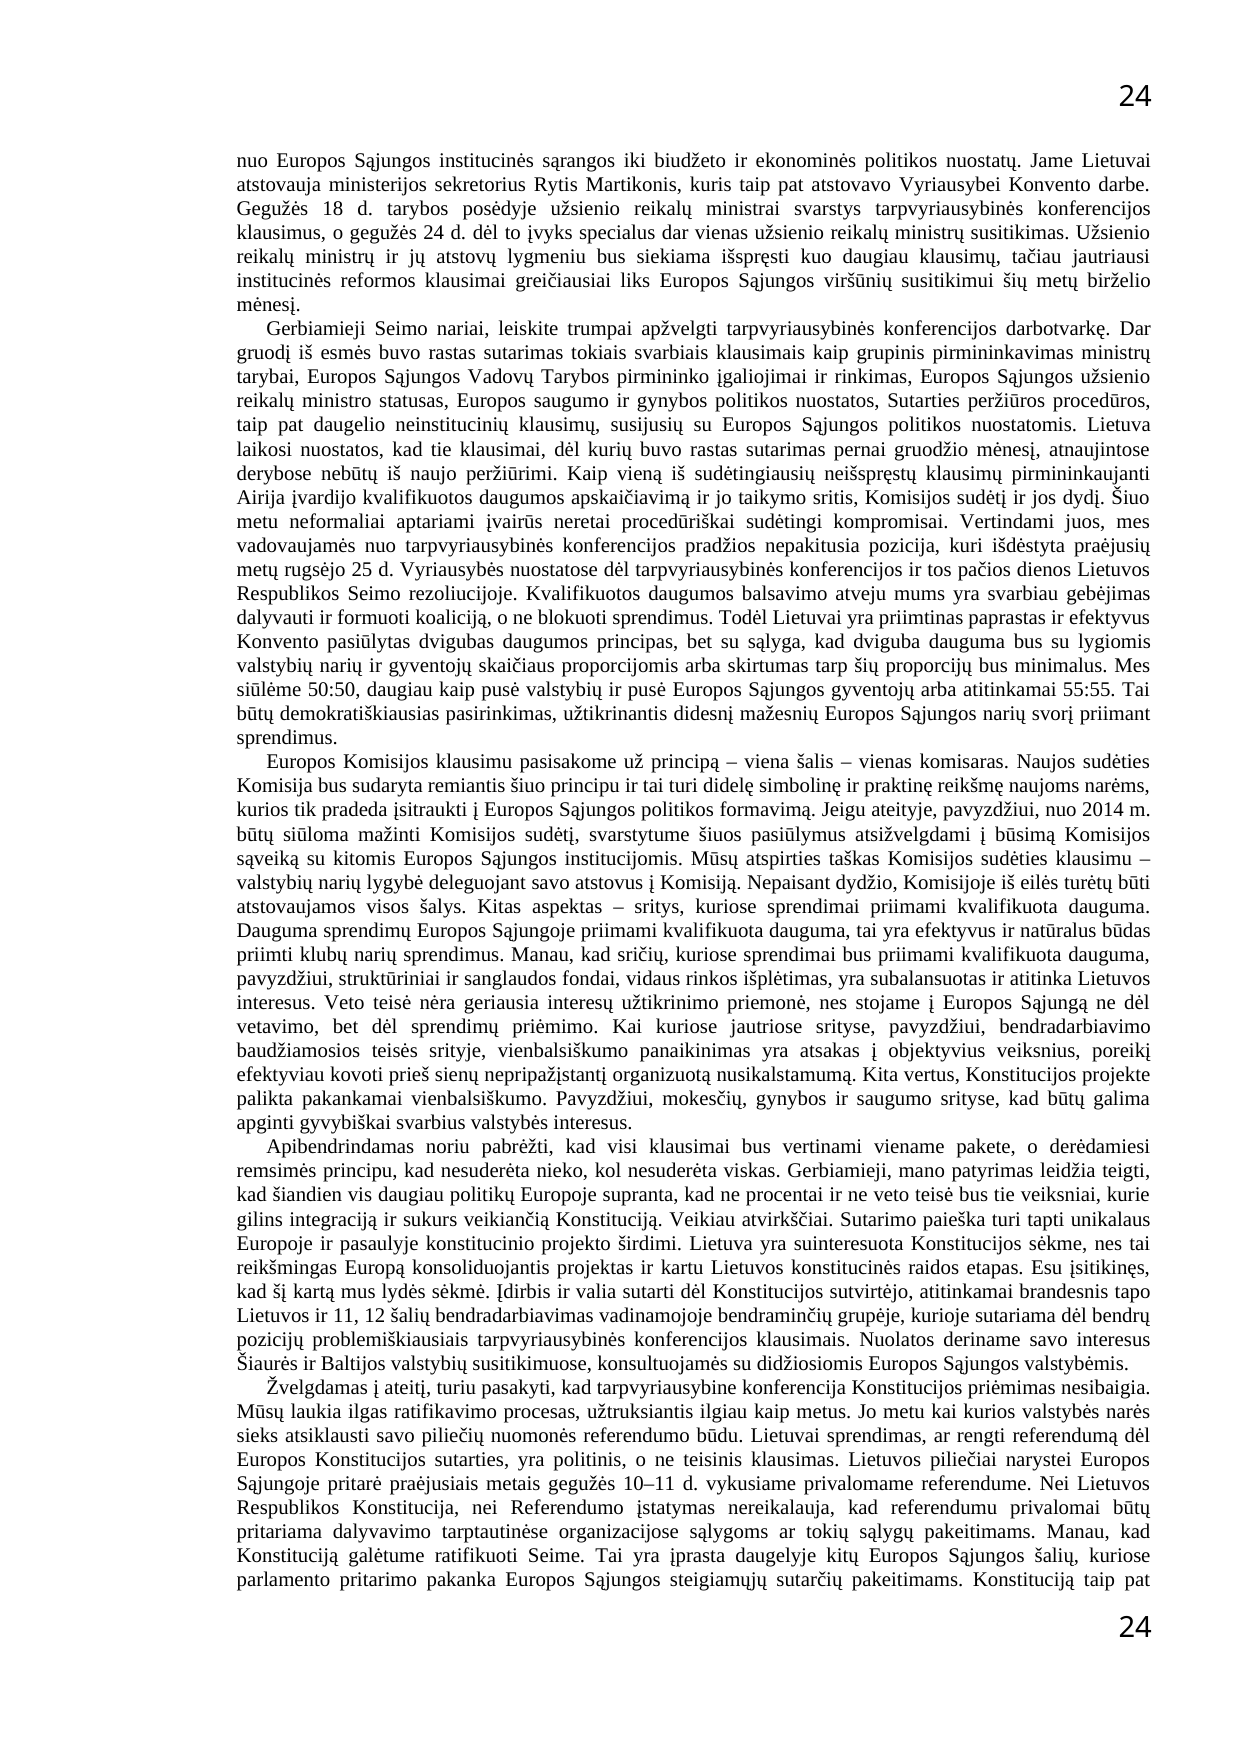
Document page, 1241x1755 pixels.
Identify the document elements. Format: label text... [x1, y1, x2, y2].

text Gerbiamieji Seimo nariai, leiskite trumpai apžvelgti tarpvyriausybinės konferencijos darbotvarkę. Dar gruodį iš esmės buvo rastas sutarimas tokiais svarbiais klausimais kaip grupinis pirmininkavimas ministrų tarybai, Europos Sąjungos Vadovų Tarybos pirmininko įgaliojimai ir rinkimas, Europos Sąjungos užsienio reikalų ministro statusas, Europos saugumo ir gynybos politikos nuostatos, Sutarties peržiūros procedūros, taip pat daugelio neinstitucinių klausimų, susijusių su Europos Sąjungos politikos nuostatomis. Lietuva laikosi nuostatos, kad tie klausimai, dėl kurių buvo rastas sutarimas pernai gruodžio mėnesį, atnaujintose derybose nebūtų iš naujo peržiūrimi. Kaip vieną iš sudėtingiausių neišspręstų klausimų pirmininkaujanti Airija įvardijo kvalifikuotos daugumos apskaičiavimą ir jo taikymo sritis, Komisijos sudėtį ir jos dydį. Šiuo metu neformaliai aptariami įvairūs neretai procedūriškai sudėtingi kompromisai. Vertindami juos, mes vadovaujamės nuo tarpvyriausybinės konferencijos pradžios nepakitusia pozicija, kuri išdėstyta praėjusių metų rugsėjo 25 d. Vyriausybės nuostatose dėl tarpvyriausybinės konferencijos ir tos pačios dienos Lietuvos Respublikos Seimo rezoliucijoje. Kvalifikuotos daugumos balsavimo atveju mums yra svarbiau gebėjimas dalyvauti ir formuoti koaliciją, o ne blokuoti sprendimus. Todėl Lietuvai yra priimtinas paprastas ir efektyvus Konvento pasiūlytas dvigubas daugumos principas, bet su sąlyga, kad dviguba dauguma bus su lygiomis valstybių narių ir gyventojų skaičiaus proporcijomis arba skirtumas tarp šių proporcijų bus minimalus. Mes siūlėme 50:50, daugiau kaip pusė valstybių ir pusė Europos Sąjungos gyventojų arba atitinkamai 55:55. Tai būtų demokratiškiausias pasirinkimas, užtikrinantis didesnį mažesnių Europos Sąjungos narių svorį priimant sprendimus. [236, 316, 1152, 749]
text Apibendrindamas noriu pabrėžti, kad visi klausimai bus vertinami viename pakete, o derėdamiesi remsimės principu, kad nesuderėta nieko, kol nesuderėta viskas. Gerbiamieji, mano patyrimas leidžia teigti, kad šiandien vis daugiau politikų Europoje supranta, kad ne procentai ir ne veto teisė bus tie veiksniai, kurie gilins integraciją ir sukurs veikiančią Konstituciją. Veikiau atvirkščiai. Sutarimo paieška turi tapti unikalaus Europoje ir pasaulyje konstitucinio projekto širdimi. Lietuva yra suinteresuota Konstitucijos sėkme, nes tai reikšmingas Europą konsoliduojantis projektas ir kartu Lietuvos konstitucinės raidos etapas. Esu įsitikinęs, kad šį kartą mus lydės sėkmė. Įdirbis ir valia sutarti dėl Konstitucijos sutvirtėjo, atitinkamai brandesnis tapo Lietuvos ir 11, 12 šalių bendradarbiavimas vadinamojoje bendraminčių grupėje, kurioje sutariama dėl bendrų pozicijų problemiškiausiais tarpvyriausybinės konferencijos klausimais. Nuolatos deriname savo interesus Šiaurės ir Baltijos valstybių susitikimuose, konsultuojamės su didžiosiomis Europos Sąjungos valstybėmis. [236, 1134, 1152, 1375]
text nuo Europos Sąjungos institucinės sąrangos iki biudžeto ir ekonominės politikos nuostatų. Jame Lietuvai atstovauja ministerijos sekretorius Rytis Martikonis, kuris taip pat atstovavo Vyriausybei Konvento darbe. Gegužės 18 d. tarybos posėdyje užsienio reikalų ministrai svarstys tarpvyriausybinės konferencijos klausimus, o gegužės 24 d. dėl to įvyks specialus dar vienas užsienio reikalų ministrų susitikimas. Užsienio reikalų ministrų ir jų atstovų lygmeniu bus siekiama išspręsti kuo daugiau klausimų, tačiau jautriausi institucinės reformos klausimai greičiausiai liks Europos Sąjungos viršūnių susitikimui šių metų birželio mėnesį. [236, 148, 1152, 316]
text Europos Komisijos klausimu pasisakome už principą – viena šalis – vienas komisaras. Naujos sudėties Komisija bus sudaryta remiantis šiuo principu ir tai turi didelę simbolinę ir praktinę reikšmę naujoms narėms, kurios tik pradeda įsitraukti į Europos Sąjungos politikos formavimą. Jeigu ateityje, pavyzdžiui, nuo 2014 m. būtų siūloma mažinti Komisijos sudėtį, svarstytume šiuos pasiūlymus atsižvelgdami į būsimą Komisijos sąveiką su kitomis Europos Sąjungos institucijomis. Mūsų atspirties taškas Komisijos sudėties klausimu – valstybių narių lygybė deleguojant savo atstovus į Komisiją. Nepaisant dydžio, Komisijoje iš eilės turėtų būti atstovaujamos visos šalys. Kitas aspektas – sritys, kuriose sprendimai priimami kvalifikuota dauguma. Dauguma sprendimų Europos Sąjungoje priimami kvalifikuota dauguma, tai yra efektyvus ir natūralus būdas priimti klubų narių sprendimus. Manau, kad sričių, kuriose sprendimai bus priimami kvalifikuota dauguma, pavyzdžiui, struktūriniai ir sanglaudos fondai, vidaus rinkos išplėtimas, yra subalansuotas ir atitinka Lietuvos interesus. Veto teisė nėra geriausia interesų užtikrinimo priemonė, nes stojame į Europos Sąjungą ne dėl vetavimo, bet dėl sprendimų priėmimo. Kai kuriose jautriose srityse, pavyzdžiui, bendradarbiavimo baudžiamosios teisės srityje, vienbalsiškumo panaikinimas yra atsakas į objektyvius veiksnius, poreikį efektyviau kovoti prieš sienų nepripažįstantį organizuotą nusikalstamumą. Kita vertus, Konstitucijos projekte palikta pakankamai vienbalsiškumo. Pavyzdžiui, mokesčių, gynybos ir saugumo srityse, kad būtų galima apginti gyvybiškai svarbius valstybės interesus. [236, 749, 1152, 1134]
text Žvelgdamas į ateitį, turiu pasakyti, kad tarpvyriausybine konferencija Konstitucijos priėmimas nesibaigia. Mūsų laukia ilgas ratifikavimo procesas, užtruksiantis ilgiau kaip metus. Jo metu kai kurios valstybės narės sieks atsiklausti savo piliečių nuomonės referendumo būdu. Lietuvai sprendimas, ar rengti referendumą dėl Europos Konstitucijos sutarties, yra politinis, o ne teisinis klausimas. Lietuvos piliečiai narystei Europos Sąjungoje pritarė praėjusiais metais gegužės 10–11 d. vykusiame privalomame referendume. Nei Lietuvos Respublikos Konstitucija, nei Referendumo įstatymas nereikalauja, kad referendumu privalomai būtų pritariama dalyvavimo tarptautinėse organizacijose sąlygoms ar tokių sąlygų pakeitimams. Manau, kad Konstituciją galėtume ratifikuoti Seime. Tai yra įprasta daugelyje kitų Europos Sąjungos šalių, kuriose parlamento pritarimo pakanka Europos Sąjungos steigiamųjų sutarčių pakeitimams. Konstituciją taip pat [236, 1375, 1152, 1591]
